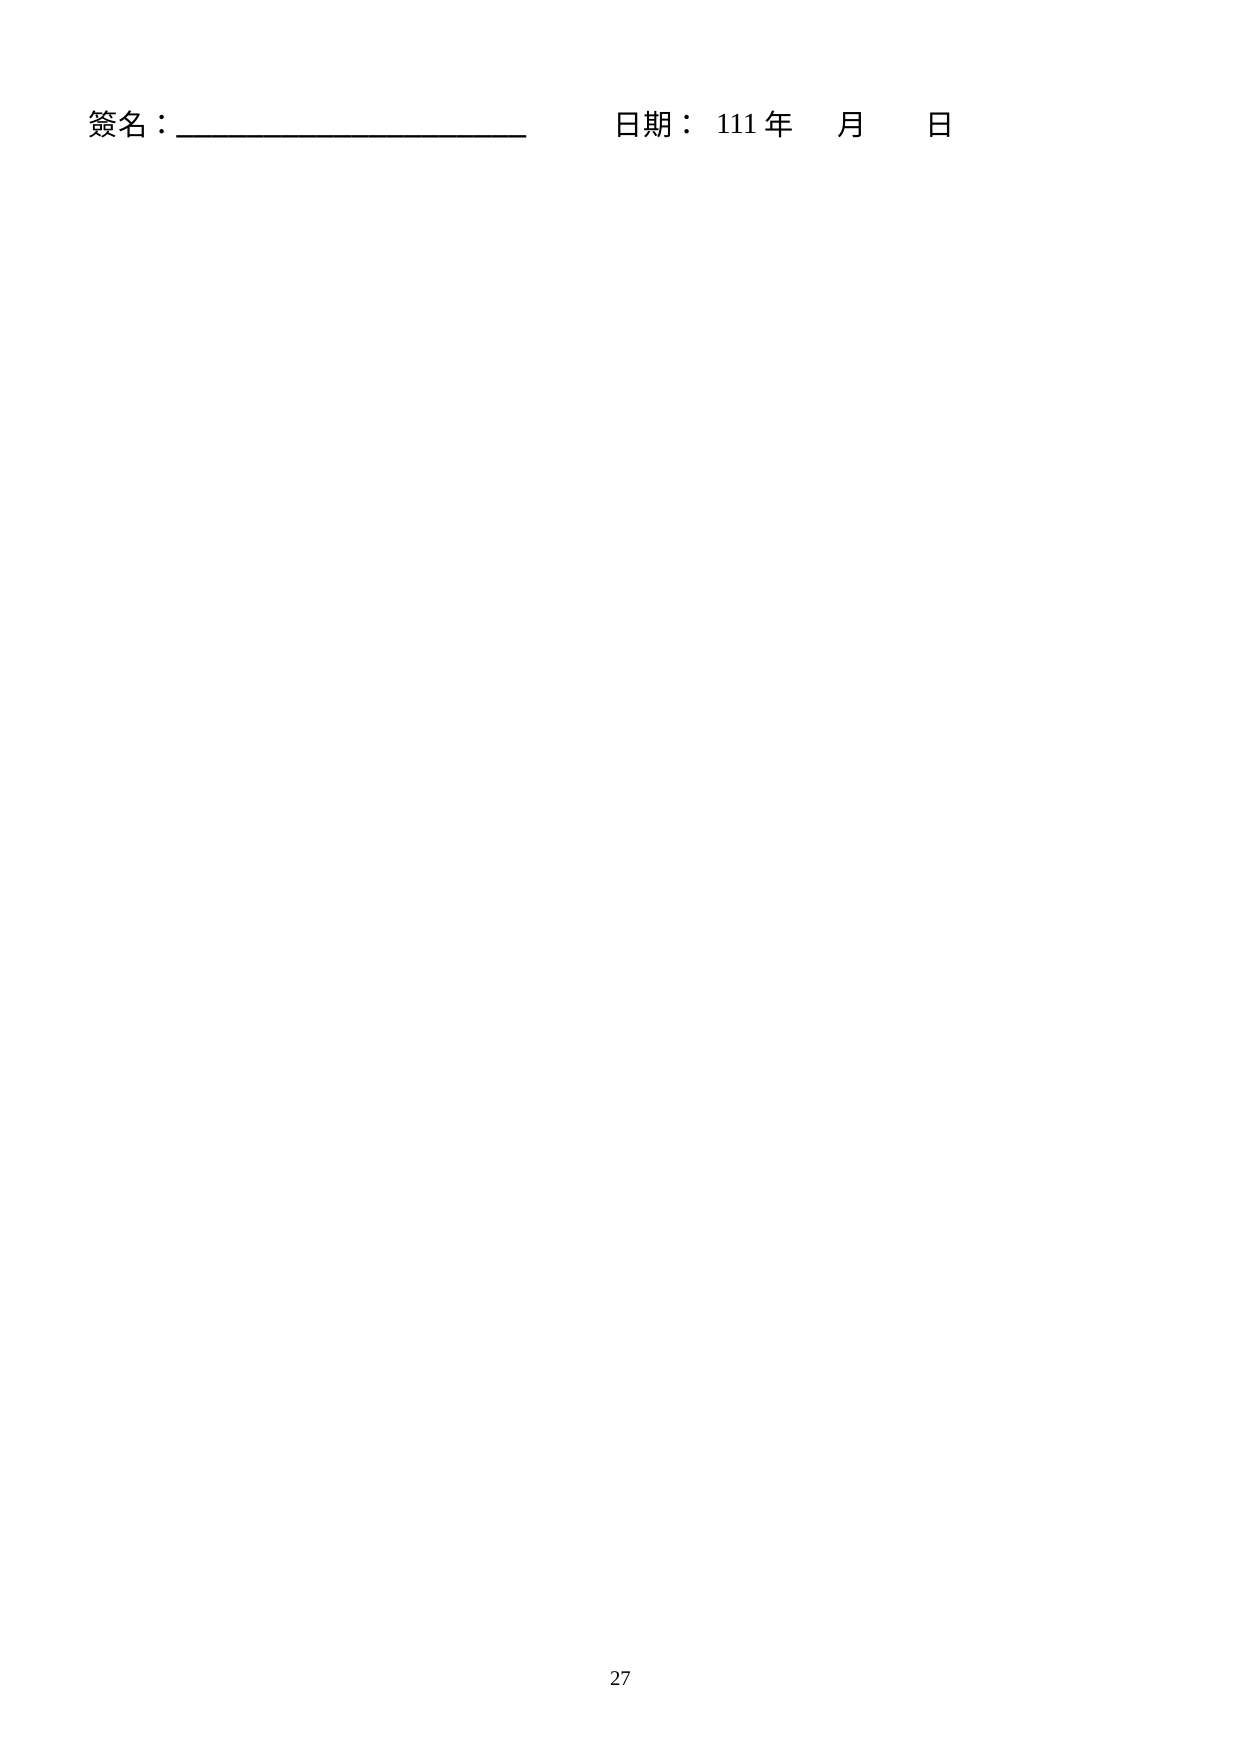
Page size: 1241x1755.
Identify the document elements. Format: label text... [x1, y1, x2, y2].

text 簽名：____________________ 日期： 111 年 月 日 [89, 81, 1152, 143]
